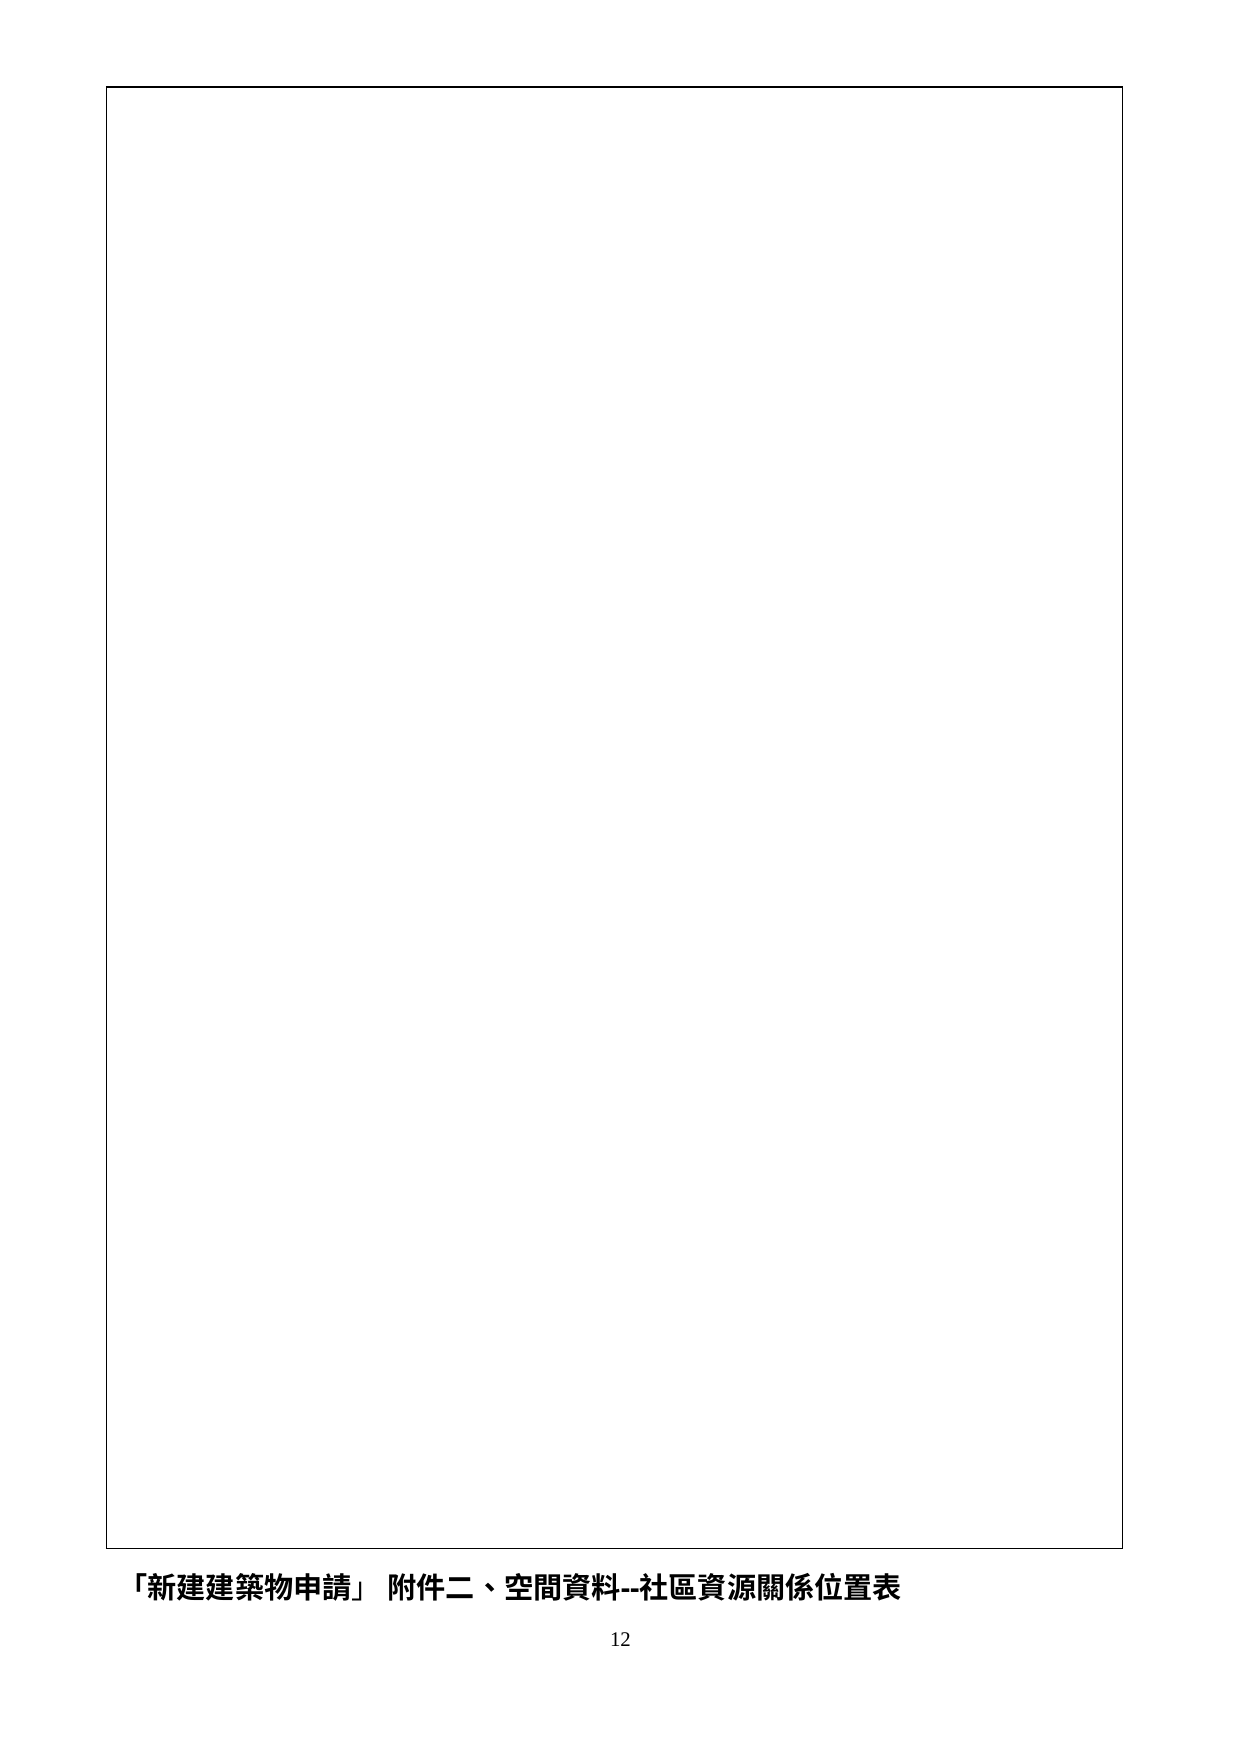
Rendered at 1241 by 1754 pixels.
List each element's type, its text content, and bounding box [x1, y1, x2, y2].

table_header [107, 88, 1122, 1547]
text 「新建建築物申請」 附件二、空間資料--社區資源關係位置表 [118, 1549, 1122, 1623]
